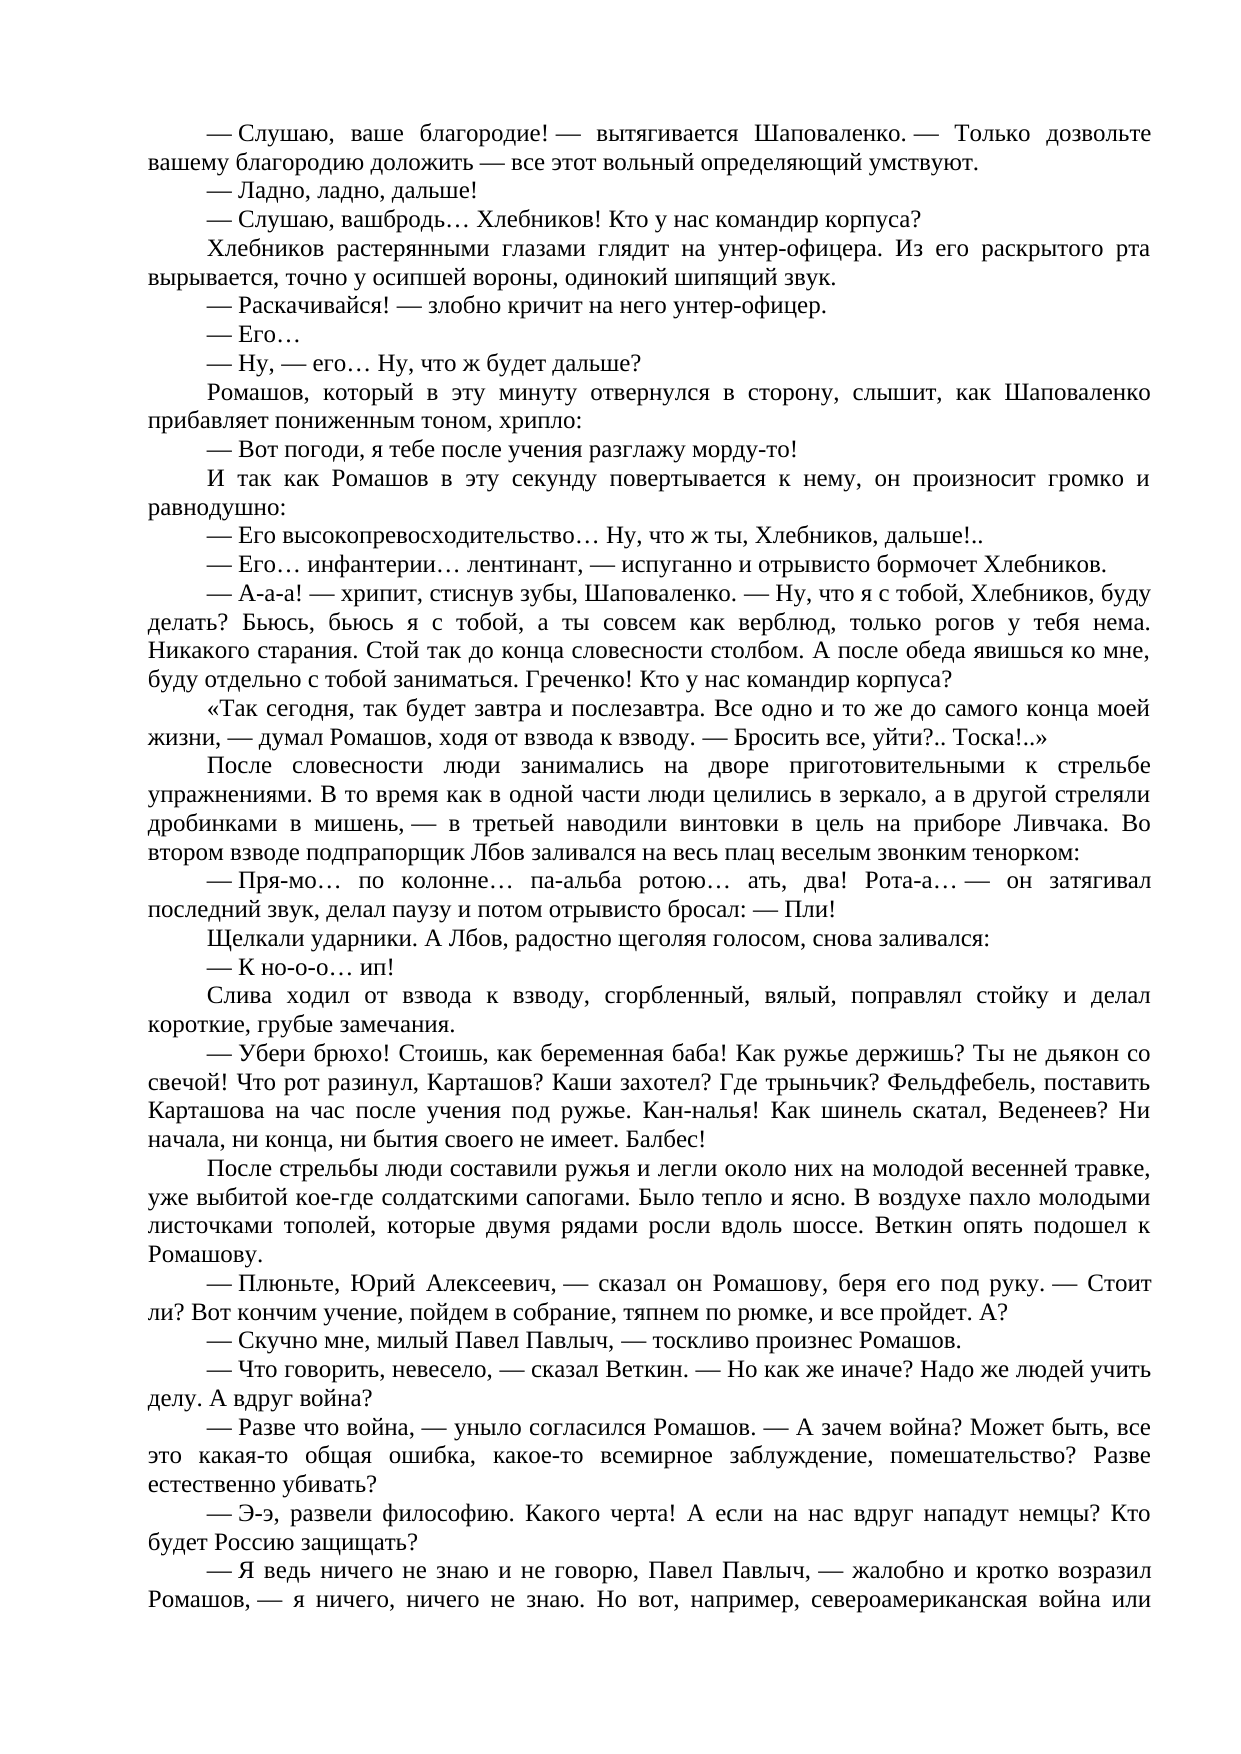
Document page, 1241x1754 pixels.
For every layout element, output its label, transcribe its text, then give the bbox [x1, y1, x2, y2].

text И так как Ромашов в эту секунду повертывается к нему, он произносит громко и равнодушно: [148, 463, 1152, 521]
text — Скучно мне, милый Павел Павлыч, — тоскливо произнес Ромашов. [148, 1326, 1152, 1354]
text Слива ходил от взвода к взводу, сгорбленный, вялый, поправлял стойку и делал короткие, грубые замечания. [148, 981, 1152, 1038]
text — Разве что война, — уныло согласился Ромашов. — А зачем война? Может быть, все это какая-то общая ошибка, какое-то всемирное заблуждение, помешательство? Разве естественно убивать? [148, 1412, 1152, 1498]
text — К но-о-о… ип! [148, 952, 1152, 981]
text — Что говорить, невесело, — сказал Веткин. — Но как же иначе? Надо же людей учить делу. А вдруг война? [148, 1354, 1152, 1412]
text «Так сегодня, так будет завтра и послезавтра. Все одно и то же до самого конца моей жизни, — думал Ромашов, ходя от взвода к взводу. — Бросить все, уйти?.. Тоска!..» [148, 693, 1152, 751]
text Щелкали ударники. А Лбов, радостно щеголяя голосом, снова заливался: [148, 923, 1152, 952]
text — Его… [148, 319, 1152, 348]
text — Я ведь ничего не знаю и не говорю, Павел Павлыч, — жалобно и кротко возразил Ромашов, — я ничего, ничего не знаю. Но вот, например, североамериканская война или [148, 1556, 1152, 1613]
text Ромашов, который в эту минуту отвернулся в сторону, слышит, как Шаповаленко прибавляет пониженным тоном, хрипло: [148, 377, 1152, 434]
text После словесности люди занимались на дворе приготовительными к стрельбе упражнениями. В то время как в одной части люди целились в зеркало, а в другой стреляли дробинками в мишень, — в третьей наводили винтовки в цель на приборе Ливчака. Во втором взводе подпрапорщик Лбов заливался на весь плац веселым звонким тенорком: [148, 751, 1152, 866]
text — Слушаю, вашбродь… Хлебников! Кто у нас командир корпуса? [148, 204, 1152, 233]
text — Его высокопревосходительство… Ну, что ж ты, Хлебников, дальше!.. [148, 521, 1152, 549]
text — Слушаю, ваше благородие! — вытягивается Шаповаленко. — Только дозвольте вашему благородию доложить — все этот вольный определяющий умствуют. [148, 118, 1152, 176]
text — Э-э, развели философию. Какого черта! А если на нас вдруг нападут немцы? Кто будет Россию защищать? [148, 1498, 1152, 1556]
text — Вот погоди, я тебе после учения разглажу морду-то! [148, 434, 1152, 463]
text Хлебников растерянными глазами глядит на унтер-офицера. Из его раскрытого рта вырывается, точно у осипшей вороны, одинокий шипящий звук. [148, 233, 1152, 291]
text — Плюньте, Юрий Алексеевич, — сказал он Ромашову, беря его под руку. — Стоит ли? Вот кончим учение, пойдем в собрание, тяпнем по рюмке, и все пройдет. А? [148, 1268, 1152, 1326]
text — Убери брюхо! Стоишь, как беременная баба! Как ружье держишь? Ты не дьякон со свечой! Что рот разинул, Карташов? Каши захотел? Где трыньчик? Фельдфебель, поставить Карташова на час после учения под ружье. Кан-налья! Как шинель скатал, Веденеев? Ни начала, ни конца, ни бытия своего не имеет. Балбес! [148, 1038, 1152, 1153]
text — Пря-мо… по колонне… па-альба ротою… ать, два! Рота-а… — он затягивал последний звук, делал паузу и потом отрывисто бросал: — Пли! [148, 866, 1152, 923]
text После стрельбы люди составили ружья и легли около них на молодой весенней травке, уже выбитой кое-где солдатскими сапогами. Было тепло и ясно. В воздухе пахло молодыми листочками тополей, которые двумя рядами росли вдоль шоссе. Веткин опять подошел к Ромашову. [148, 1153, 1152, 1268]
text — Ну, — его… Ну, что ж будет дальше? [148, 348, 1152, 377]
text — Его… инфантерии… лентинант, — испуганно и отрывисто бормочет Хлебников. [148, 549, 1152, 578]
text — Ладно, ладно, дальше! [148, 176, 1152, 204]
text — А-а-а! — хрипит, стиснув зубы, Шаповаленко. — Ну, что я с тобой, Хлебников, буду делать? Бьюсь, бьюсь я с тобой, а ты совсем как верблюд, только рогов у тебя нема. Никакого старания. Стой так до конца словесности столбом. А после обеда явишься ко мне, буду отдельно с тобой заниматься. Греченко! Кто у нас командир корпуса? [148, 578, 1152, 693]
text — Раскачивайся! — злобно кричит на него унтер-офицер. [148, 291, 1152, 319]
